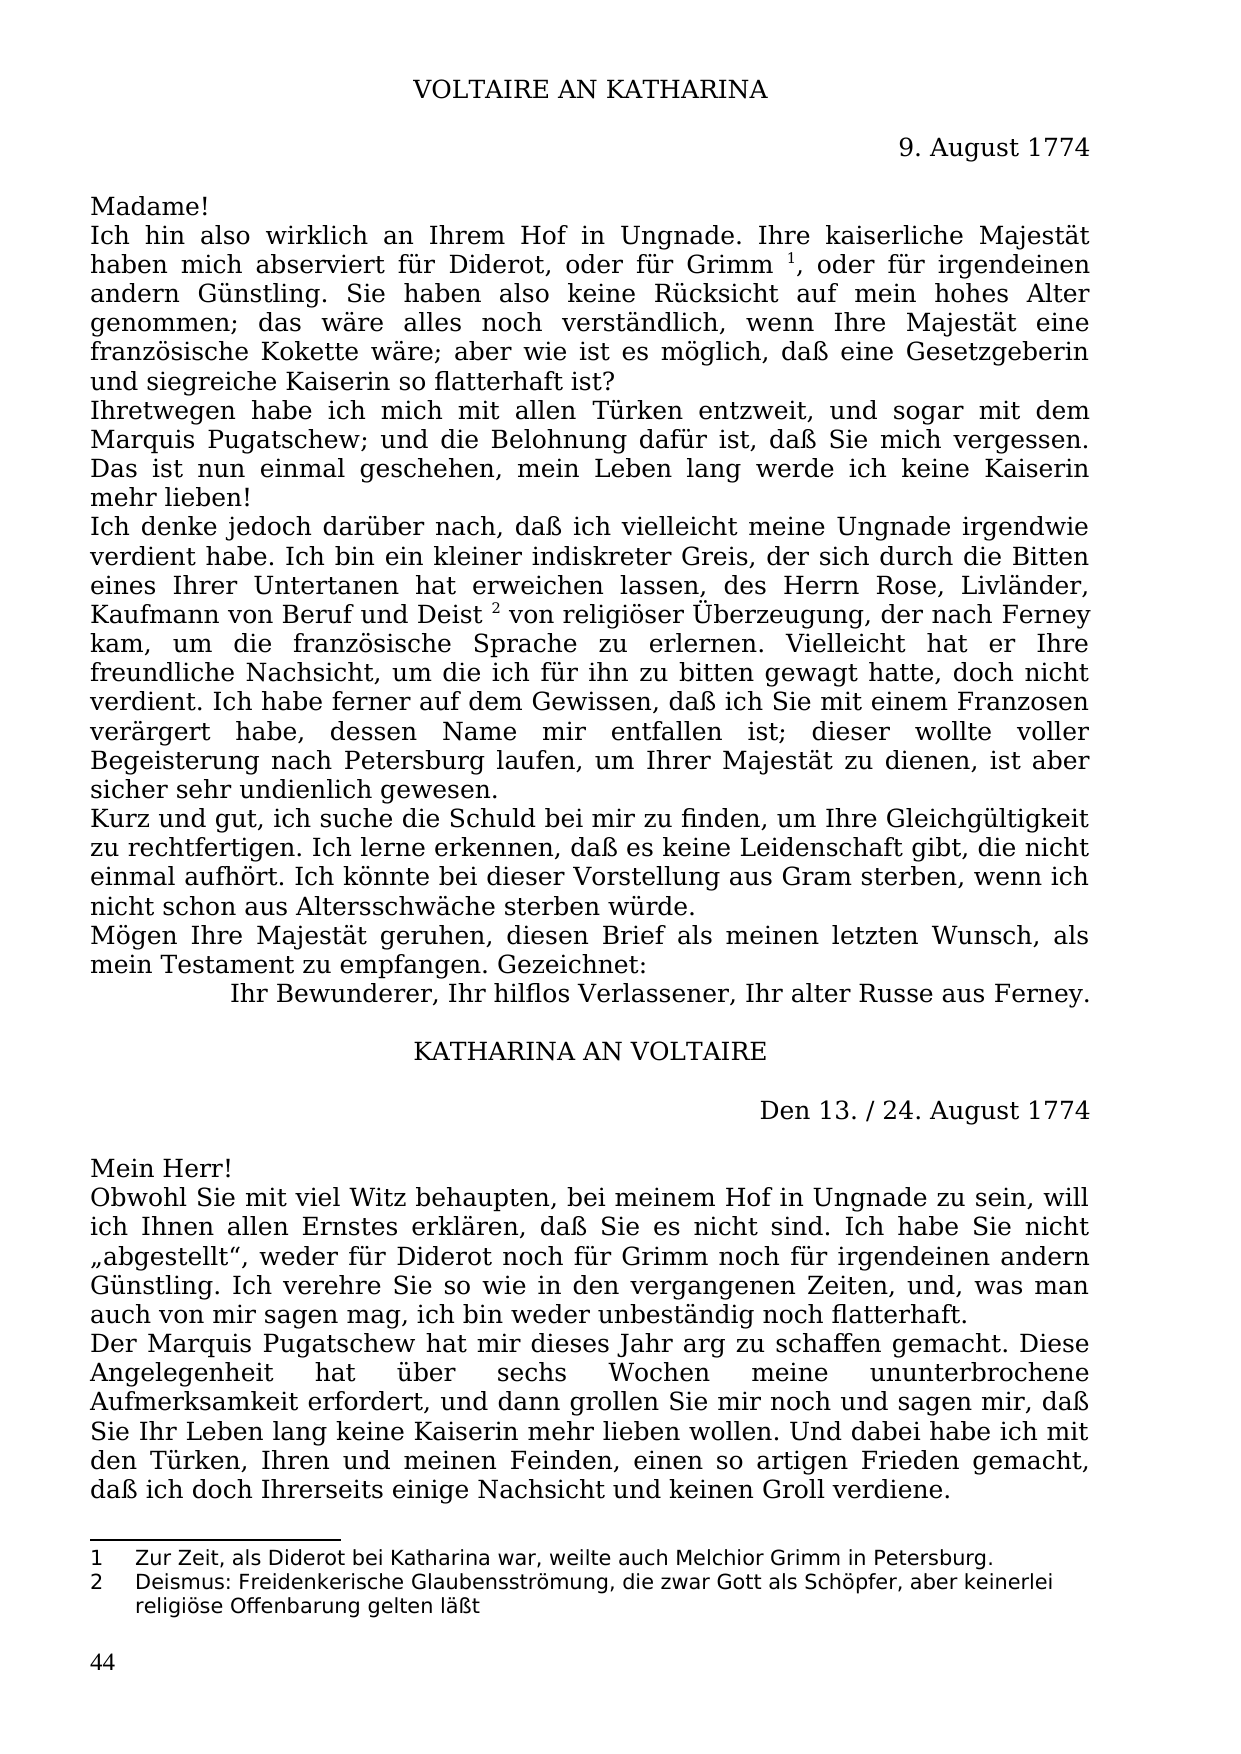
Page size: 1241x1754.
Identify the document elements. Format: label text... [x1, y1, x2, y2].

text Mein Herr! [90, 1154, 1091, 1183]
text Der Marquis Pugatschew hat mir dieses Jahr arg zu schaffen gemacht. Diese Angelegenheit hat über sechs Wochen meine ununterbrochene Aufmerksamkeit erfordert, und dann grollen Sie mir noch und sagen mir, daß Sie Ihr Leben lang keine Kaiserin mehr lieben wollen. Und dabei habe ich mit den Türken, Ihren und meinen Feinden, einen so artigen Frieden gemacht, daß ich doch Ihrerseits einige Nachsicht und keinen Groll verdiene. [90, 1329, 1091, 1504]
text VOLTAIRE AN KATHARINA [90, 75, 1091, 104]
text Deismus: Freidenkerische Glaubensströmung, die zwar Gott als Schöpfer, aber keinerlei religiöse Offenbarung gelten läßt [90, 1570, 1091, 1618]
text Obwohl Sie mit viel Witz behaupten, bei meinem Hof in Ungnade zu sein, will ich Ihnen allen Ernstes erklären, daß Sie es nicht sind. Ich habe Sie nicht „abgestellt“, weder für Diderot noch für Grimm noch für irgendeinen andern Günstling. Ich verehre Sie so wie in den vergangenen Zeiten, und, was man auch von mir sagen mag, ich bin weder unbeständig noch flatterhaft. [90, 1183, 1091, 1329]
text Ich hin also wirklich an Ihrem Hof in Ungnade. Ihre kaiserliche Majestät haben mich abserviert für Diderot, oder für Grimm , oder für irgendeinen andern Günstling. Sie haben also keine Rücksicht auf mein hohes Alter genommen; das wäre alles noch verständlich, wenn Ihre Majestät eine französische Kokette wäre; aber wie ist es möglich, daß eine Gesetzgeberin und siegreiche Kaiserin so flatterhaft ist? [90, 221, 1091, 396]
text KATHARINA AN VOLTAIRE [90, 1037, 1091, 1067]
text 9. August 1774 [90, 133, 1091, 162]
text Zur Zeit, als Diderot bei Katharina war, weilte auch Melchior Grimm in Petersburg. [90, 1546, 1091, 1570]
text Mögen Ihre Majestät geruhen, diesen Brief als meinen letzten Wunsch, als mein Testament zu empfangen. Gezeichnet: [90, 921, 1091, 979]
text Den 13. / 24. August 1774 [90, 1096, 1091, 1125]
text Ihr Bewunderer, Ihr hilflos Verlassener, Ihr alter Russe aus Ferney. [90, 979, 1091, 1008]
text Ich denke jedoch darüber nach, daß ich vielleicht meine Ungnade irgendwie verdient habe. Ich bin ein kleiner indiskreter Greis, der sich durch die Bitten eines Ihrer Untertanen hat erweichen lassen, des Herrn Rose, Livländer, Kaufmann von Beruf und Deist von religiöser Überzeugung, der nach Ferney kam, um die französische Sprache zu erlernen. Vielleicht hat er Ihre freundliche Nachsicht, um die ich für ihn zu bitten gewagt hatte, doch nicht verdient. Ich habe ferner auf dem Gewissen, daß ich Sie mit einem Franzosen verärgert habe, dessen Name mir entfallen ist; dieser wollte voller Begeisterung nach Petersburg laufen, um Ihrer Majestät zu dienen, ist aber sicher sehr undienlich gewesen. [90, 512, 1091, 804]
text Ihretwegen habe ich mich mit allen Türken entzweit, und sogar mit dem Marquis Pugatschew; und die Belohnung dafür ist, daß Sie mich vergessen. Das ist nun einmal geschehen, mein Leben lang werde ich keine Kaiserin mehr lieben! [90, 396, 1091, 512]
text Madame! [90, 192, 1091, 221]
text Kurz und gut, ich suche die Schuld bei mir zu finden, um Ihre Gleichgültigkeit zu rechtfertigen. Ich lerne erkennen, daß es keine Leidenschaft gibt, die nicht einmal aufhört. Ich könnte bei dieser Vorstellung aus Gram sterben, wenn ich nicht schon aus Altersschwäche sterben würde. [90, 804, 1091, 921]
